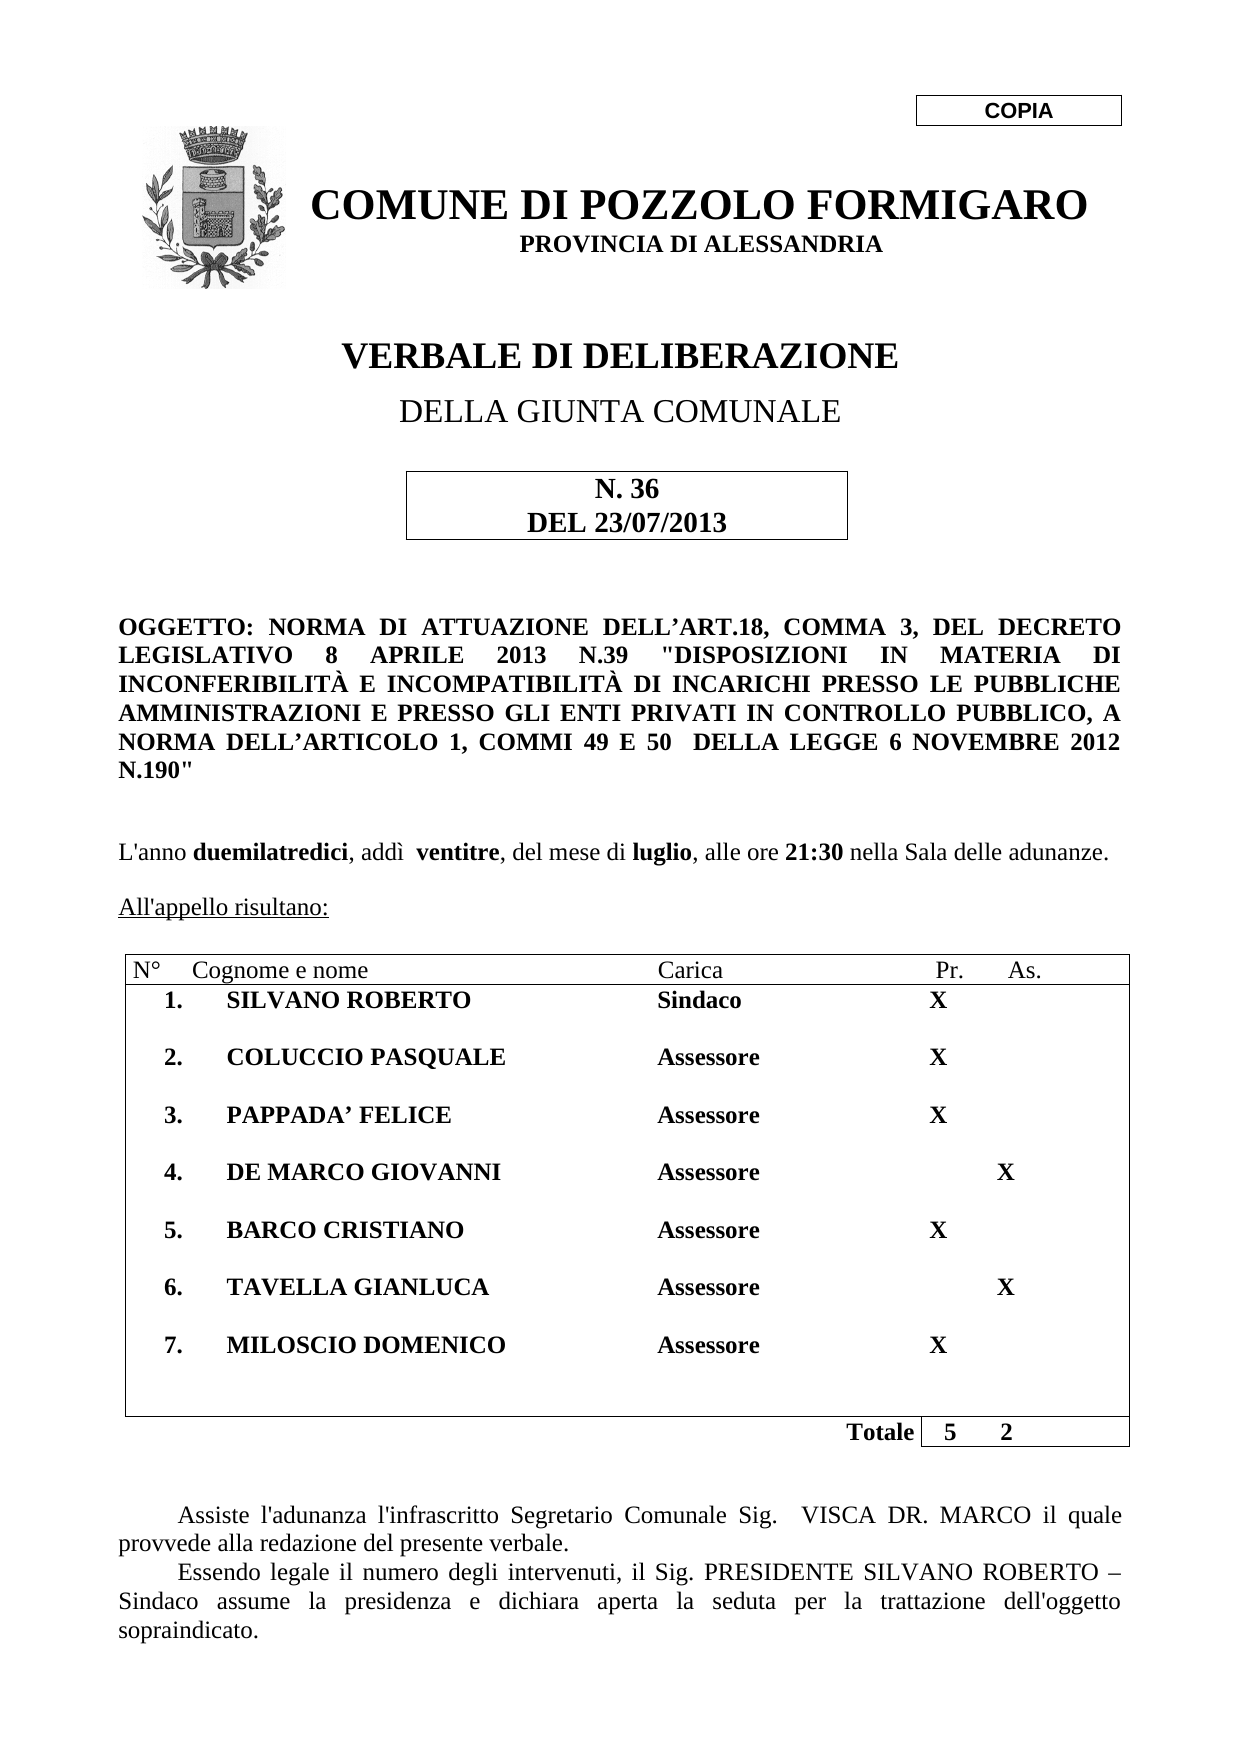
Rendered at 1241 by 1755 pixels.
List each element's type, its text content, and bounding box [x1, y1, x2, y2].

table_header [286, 126, 303, 288]
table_cell Totale [125, 1417, 921, 1446]
text OGGETTO: NORMA DI ATTUAZIONE DELL’ART.18, COMMA 3, DEL DECRETO LEGISLATIVO 8 APRILE 2013 N.39 "DISPOSIZIONI IN MATERIA DI INCONFERIBILITÀ E INCOMPATIBILITÀ DI INCARICHI PRESSO LE PUBBLICHE AMMINISTRAZIONI E PRESSO GLI ENTI PRIVATI IN CONTROLLO PUBBLICO, A NORMA DELL’ARTICOLO 1, COMMI 49 E 50 DELLA LEGGE 6 NOVEMBRE 2012 N.190" [118, 612, 1122, 784]
table_header [125, 126, 142, 288]
table_header N. 36 DEL 23/07/2013 [407, 472, 847, 539]
text Assiste l'adunanza l'infrascritto Segretario Comunale Sig. VISCA DR. MARCO il quale provvede alla redazione del presente verbale. [118, 1500, 1122, 1557]
table_cell 1. SILVANO ROBERTO Sindaco X 2. COLUCCIO PASQUALE Assessore X 3. PAPPADA’ FELICE Assessore X 4. DE MARCO GIOVANNI Assessore X 5. BARCO CRISTIANO Assessore X 6. TAVELLA GIANLUCA Assessore X 7. MILOSCIO DOMENICO Assessore X [126, 985, 1129, 1416]
text Essendo legale il numero degli intervenuti, il Sig. PRESIDENTE SILVANO ROBERTO – Sindaco assume la presidenza e dichiara aperta la seduta per la trattazione dell'oggetto sopraindicato. [118, 1557, 1122, 1643]
text DELLA GIUNTA COMUNALE [118, 391, 1122, 430]
table_cell 5 2 [922, 1417, 1129, 1446]
text L'anno duemilatredici, addì ventitre, del mese di luglio, alle ore 21:30 nella Sala delle adunanze. [118, 837, 1122, 866]
table_header COMUNE DI POZZOLO FORMIGARO PROVINCIA DI ALESSANDRIA [303, 126, 1100, 288]
text All'appello risultano: [118, 892, 1122, 921]
text VERBALE DI DELIBERAZIONE [118, 334, 1122, 377]
text COPIA [917, 96, 1121, 125]
table_header N° Cognome e nome Carica Pr. As. [126, 955, 1129, 984]
